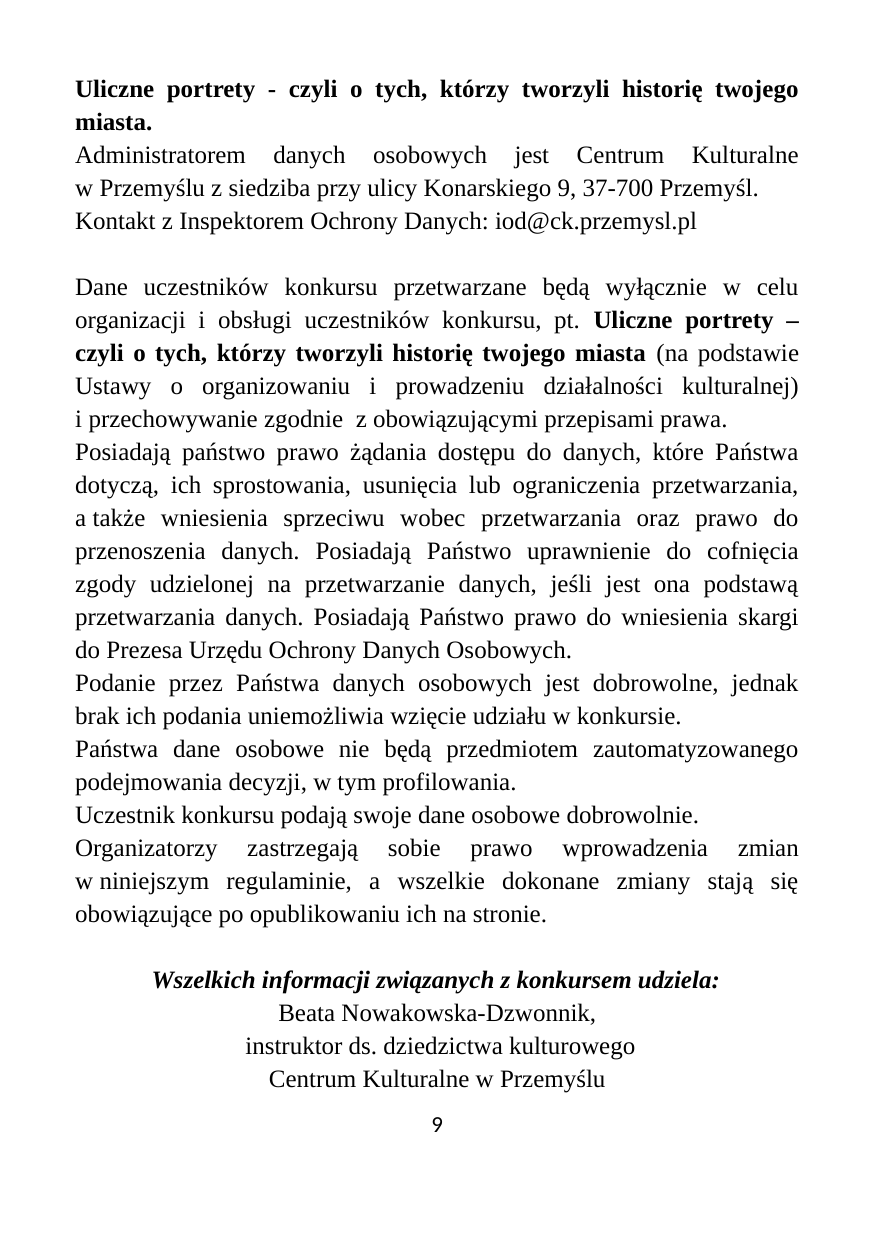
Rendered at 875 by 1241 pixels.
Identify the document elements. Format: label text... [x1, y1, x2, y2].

text Dane uczestników konkursu przetwarzane będą wyłącznie w celu organizacji i obsługi uczestników konkursu, pt. Uliczne portrety – czyli o tych, którzy tworzyli historię twojego miasta (na podstawie Ustawy o organizowaniu i prowadzeniu działalności kulturalnej) i przechowywanie zgodnie z obowiązującymi przepisami prawa. [75, 272, 799, 433]
text Centrum Kulturalne w Przemyślu [75, 1064, 799, 1093]
text Posiadają państwo prawo żądania dostępu do danych, które Państwa dotyczą, ich sprostowania, usunięcia lub ograniczenia przetwarzania, a także wniesienia sprzeciwu wobec przetwarzania oraz prawo do przenoszenia danych. Posiadają Państwo uprawnienie do cofnięcia zgody udzielonej na przetwarzanie danych, jeśli jest ona podstawą przetwarzania danych. Posiadają Państwo prawo do wniesienia skargi do Prezesa Urzędu Ochrony Danych Osobowych. [75, 437, 799, 664]
text Beata Nowakowska-Dzwonnik, [75, 998, 799, 1027]
text Uliczne portrety - czyli o tych, którzy tworzyli historię twojego miasta. [75, 74, 799, 136]
text Organizatorzy zastrzegają sobie prawo wprowadzenia zmian w niniejszym regulaminie, a wszelkie dokonane zmiany stają się obowiązujące po opublikowaniu ich na stronie. [75, 833, 799, 928]
text Podanie przez Państwa danych osobowych jest dobrowolne, jednak brak ich podania uniemożliwia wzięcie udziału w konkursie. [75, 668, 799, 730]
text instruktor ds. dziedzictwa kulturowego [75, 1031, 799, 1060]
text Administratorem danych osobowych jest Centrum Kulturalne w Przemyślu z siedziba przy ulicy Konarskiego 9, 37-700 Przemyśl. [75, 140, 799, 202]
text Wszelkich informacji związanych z konkursem udziela: [75, 965, 799, 994]
text Kontakt z Inspektorem Ochrony Danych: iod@ck.przemysl.pl [75, 206, 799, 234]
text Państwa dane osobowe nie będą przedmiotem zautomatyzowanego podejmowania decyzji, w tym profilowania. [75, 734, 799, 796]
text Uczestnik konkursu podają swoje dane osobowe dobrowolnie. [75, 800, 799, 829]
